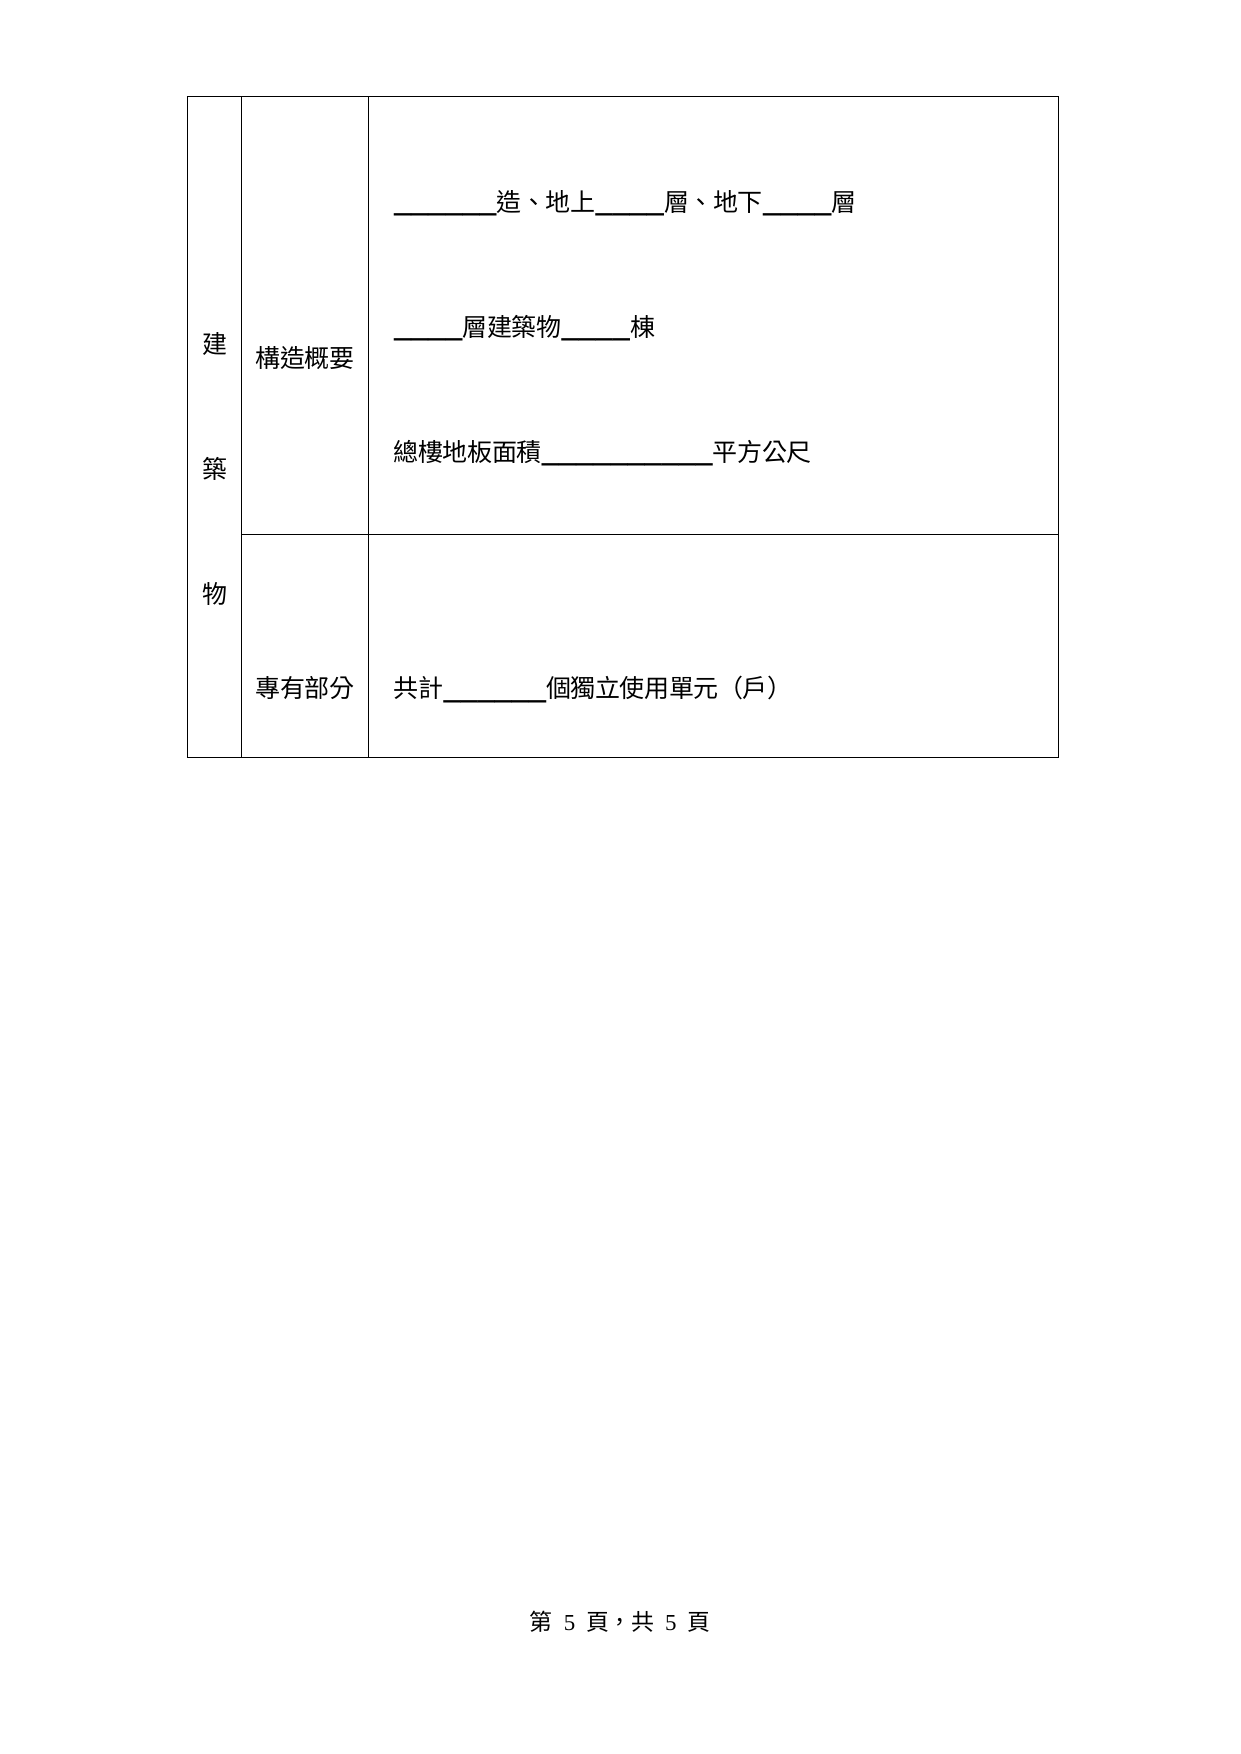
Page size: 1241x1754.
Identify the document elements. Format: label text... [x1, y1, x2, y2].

table_cell 建 築 物 [188, 97, 241, 757]
table_cell 構造概要 [242, 97, 368, 534]
table_cell 專有部分 [242, 535, 368, 757]
table_cell ______造、地上____層、地下____層 ____層建築物____棟 總樓地板面積__________平方公尺 [369, 97, 1058, 534]
table_cell 共計______個獨立使用單元（戶） [369, 535, 1058, 757]
